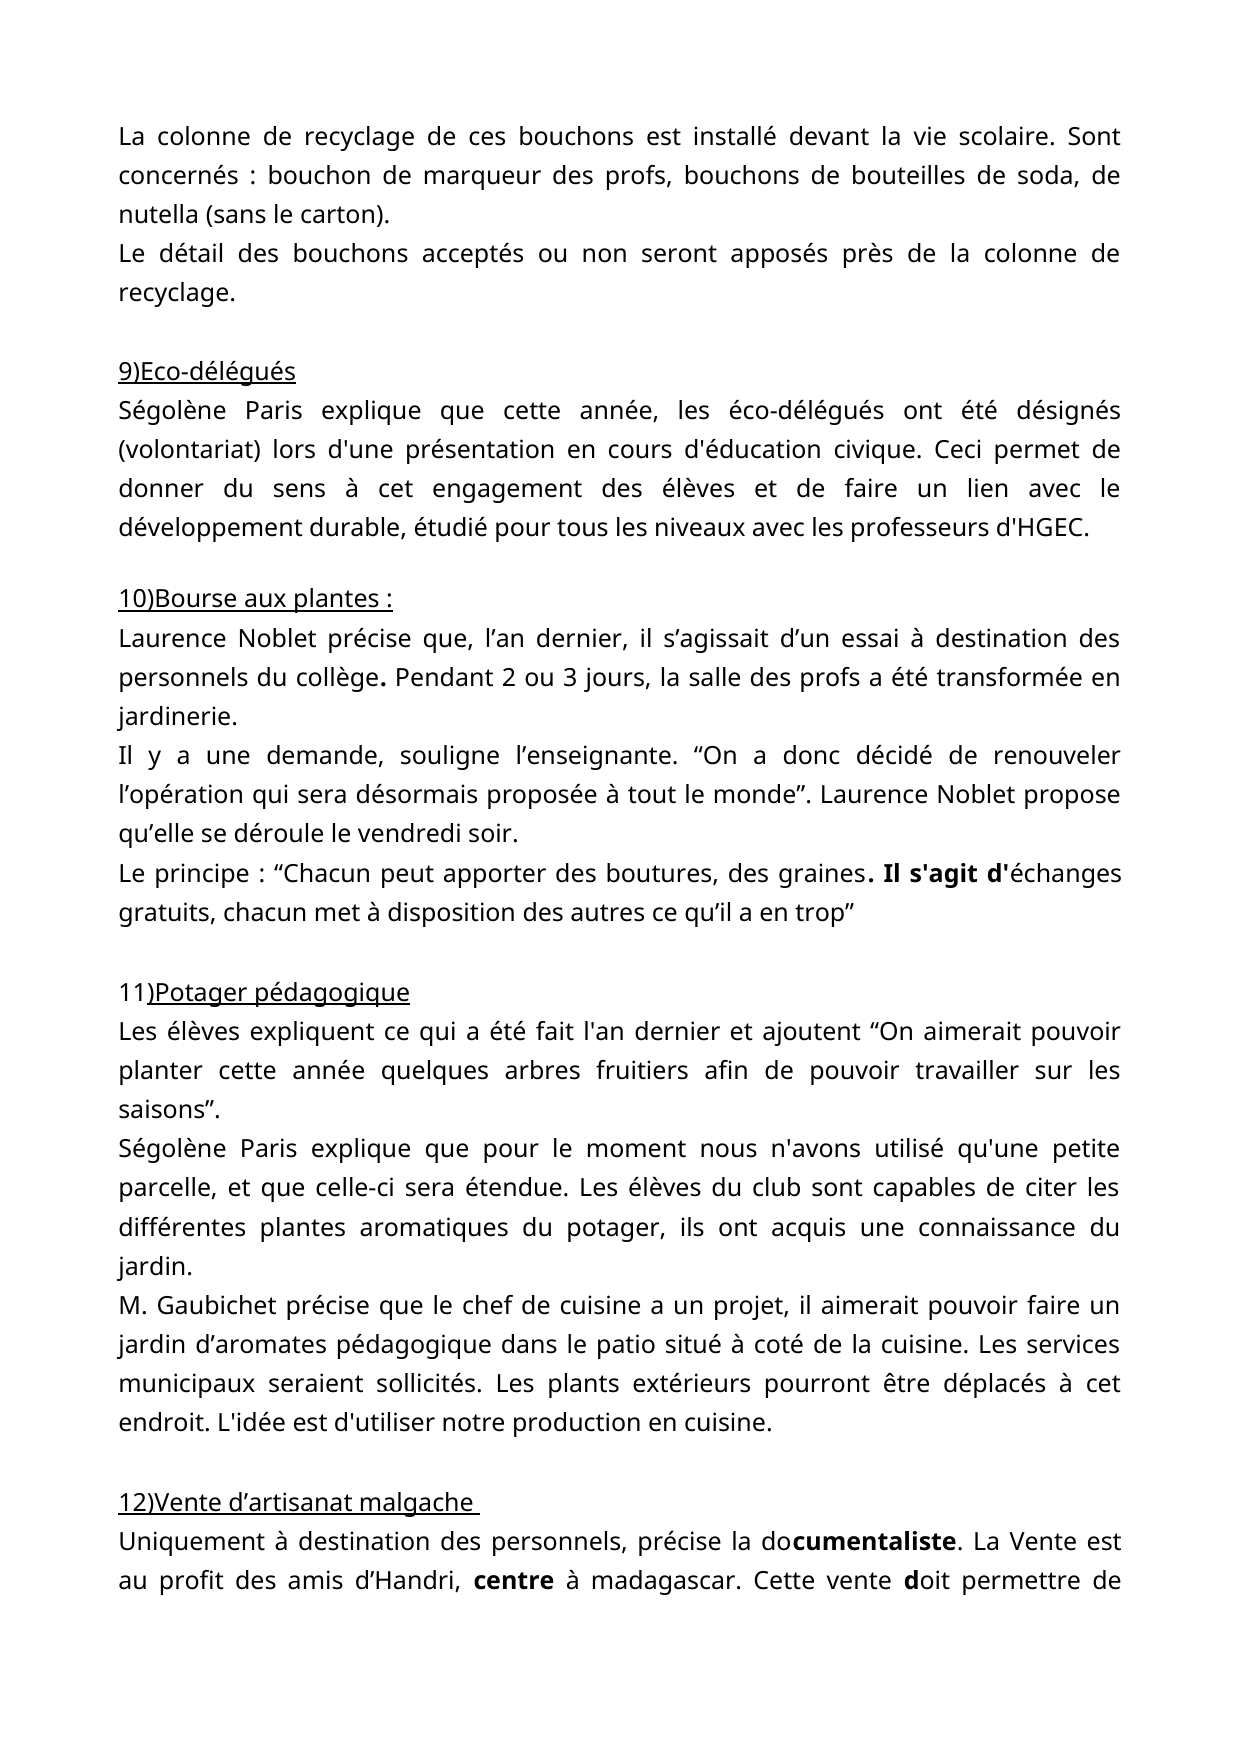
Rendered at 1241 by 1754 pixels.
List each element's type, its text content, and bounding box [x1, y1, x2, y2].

text Ségolène Paris explique que pour le moment nous n'avons utilisé qu'une petite parcelle, et que celle-ci sera étendue. Les élèves du club sont capables de citer les différentes plantes aromatiques du potager, ils ont acquis une connaissance du jardin. [118, 1131, 1122, 1282]
text 10)Bourse aux plantes : [118, 581, 1122, 615]
text 9)Eco-délégués [118, 314, 1122, 387]
text Laurence Noblet précise que, l’an dernier, il s’agissait d’un essai à destination des personnels du collège. Pendant 2 ou 3 jours, la salle des profs a été transformée en jardinerie. [118, 620, 1122, 733]
text Les élèves expliquent ce qui a été fait l'an dernier et ajoutent “On aimerait pouvoir planter cette année quelques arbres fruitiers afin de pouvoir travailler sur les saisons”. [118, 1013, 1122, 1126]
text Il y a une demande, souligne l’enseignante. “On a donc décidé de renouveler l’opération qui sera désormais proposée à tout le monde”. Laurence Noblet propose qu’elle se déroule le vendredi soir. [118, 738, 1122, 850]
text M. Gaubichet précise que le chef de cuisine a un projet, il aimerait pouvoir faire un jardin d’aromates pédagogique dans le patio situé à coté de la cuisine. Les services municipaux seraient sollicités. Les plants extérieurs pourront être déplacés à cet endroit. L'idée est d'utiliser notre production en cuisine. [118, 1287, 1122, 1439]
text Le principe : “Chacun peut apporter des boutures, des graines. Il s'agit d'échanges gratuits, chacun met à disposition des autres ce qu’il a en trop” [118, 855, 1122, 928]
text Uniquement à destination des personnels, précise la documentaliste. La Vente est au profit des amis d’Handri, centre à madagascar. Cette vente doit permettre de [118, 1524, 1122, 1597]
text 12)Vente d’artisanat malgache [118, 1485, 1122, 1519]
text Ségolène Paris explique que cette année, les éco-délégués ont été désignés (volontariat) lors d'une présentation en cours d'éducation civique. Ceci permet de donner du sens à cet engagement des élèves et de faire un lien avec le développement durable, étudié pour tous les niveaux avec les professeurs d'HGEC. [118, 392, 1122, 544]
text La colonne de recyclage de ces bouchons est installé devant la vie scolaire. Sont concernés : bouchon de marqueur des profs, bouchons de bouteilles de soda, de nutella (sans le carton). [118, 118, 1122, 231]
text Le détail des bouchons acceptés ou non seront apposés près de la colonne de recyclage. [118, 236, 1122, 309]
text 11)Potager pédagogique [118, 974, 1122, 1008]
